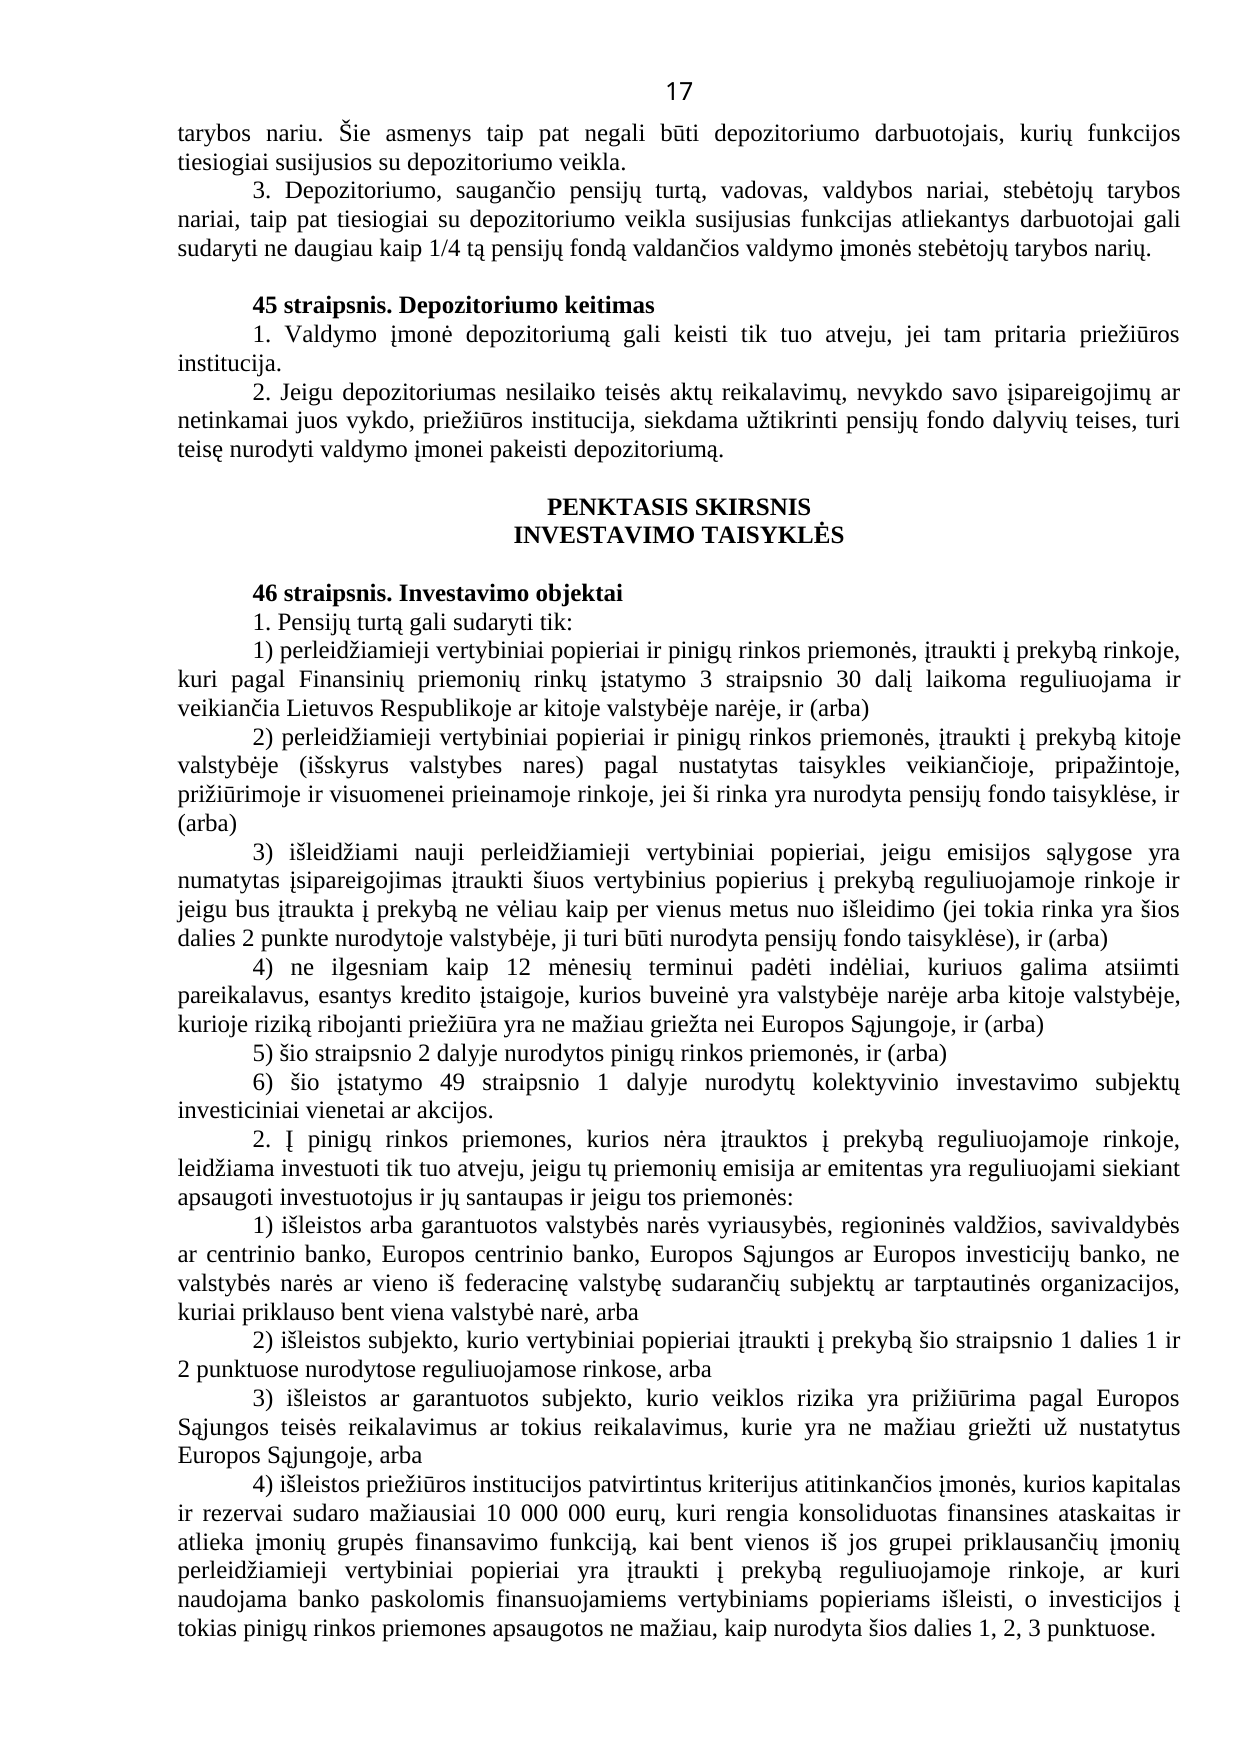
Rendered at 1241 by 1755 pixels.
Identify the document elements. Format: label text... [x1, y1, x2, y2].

text 1. Pensijų turtą gali sudaryti tik: [177, 607, 1181, 636]
text INVESTAVIMO TAISYKLĖS [177, 521, 1181, 549]
text 5) šio straipsnio 2 dalyje nurodytos pinigų rinkos priemonės, ir (arba) [177, 1038, 1181, 1067]
text 4) išleistos priežiūros institucijos patvirtintus kriterijus atitinkančios įmonės, kurios kapitalas ir rezervai sudaro mažiausiai 10 000 000 eurų, kuri rengia konsoliduotas finansines ataskaitas ir atlieka įmonių grupės finansavimo funkciją, kai bent vienos iš jos grupei priklausančių įmonių perleidžiamieji vertybiniai popieriai yra įtraukti į prekybą reguliuojamoje rinkoje, ar kuri naudojama banko paskolomis finansuojamiems vertybiniams popieriams išleisti, o investicijos į tokias pinigų rinkos priemones apsaugotos ne mažiau, kaip nurodyta šios dalies 1, 2, 3 punktuose. [177, 1469, 1181, 1642]
text 2. Į pinigų rinkos priemones, kurios nėra įtrauktos į prekybą reguliuojamoje rinkoje, leidžiama investuoti tik tuo atveju, jeigu tų priemonių emisija ar emitentas yra reguliuojami siekiant apsaugoti investuotojus ir jų santaupas ir jeigu tos priemonės: [177, 1124, 1181, 1211]
text 4) ne ilgesniam kaip 12 mėnesių terminui padėti indėliai, kuriuos galima atsiimti pareikalavus, esantys kredito įstaigoje, kurios buveinė yra valstybėje narėje arba kitoje valstybėje, kurioje riziką ribojanti priežiūra yra ne mažiau griežta nei Europos Sąjungoje, ir (arba) [177, 952, 1181, 1038]
text 45 straipsnis. Depozitoriumo keitimas [177, 291, 1181, 319]
text 3) išleidžiami nauji perleidžiamieji vertybiniai popieriai, jeigu emisijos sąlygose yra numatytas įsipareigojimas įtraukti šiuos vertybinius popierius į prekybą reguliuojamoje rinkoje ir jeigu bus įtraukta į prekybą ne vėliau kaip per vienus metus nuo išleidimo (jei tokia rinka yra šios dalies 2 punkte nurodytoje valstybėje, ji turi būti nurodyta pensijų fondo taisyklėse), ir (arba) [177, 837, 1181, 952]
text 2) perleidžiamieji vertybiniai popieriai ir pinigų rinkos priemonės, įtraukti į prekybą kitoje valstybėje (išskyrus valstybes nares) pagal nustatytas taisykles veikiančioje, pripažintoje, prižiūrimoje ir visuomenei prieinamoje rinkoje, jei ši rinka yra nurodyta pensijų fondo taisyklėse, ir (arba) [177, 722, 1181, 837]
text 3) išleistos ar garantuotos subjekto, kurio veiklos rizika yra prižiūrima pagal Europos Sąjungos teisės reikalavimus ar tokius reikalavimus, kurie yra ne mažiau griežti už nustatytus Europos Sąjungoje, arba [177, 1383, 1181, 1469]
text 2. Jeigu depozitoriumas nesilaiko teisės aktų reikalavimų, nevykdo savo įsipareigojimų ar netinkamai juos vykdo, priežiūros institucija, siekdama užtikrinti pensijų fondo dalyvių teises, turi teisę nurodyti valdymo įmonei pakeisti depozitoriumą. [177, 377, 1181, 463]
text 2) išleistos subjekto, kurio vertybiniai popieriai įtraukti į prekybą šio straipsnio 1 dalies 1 ir 2 punktuose nurodytose reguliuojamose rinkose, arba [177, 1326, 1181, 1383]
text 1. Valdymo įmonė depozitoriumą gali keisti tik tuo atveju, jei tam pritaria priežiūros institucija. [177, 319, 1181, 377]
text 6) šio įstatymo 49 straipsnio 1 dalyje nurodytų kolektyvinio investavimo subjektų investiciniai vienetai ar akcijos. [177, 1067, 1181, 1124]
text PENKTASIS SKIRSNIS [177, 492, 1181, 521]
text 1) išleistos arba garantuotos valstybės narės vyriausybės, regioninės valdžios, savivaldybės ar centrinio banko, Europos centrinio banko, Europos Sąjungos ar Europos investicijų banko, ne valstybės narės ar vieno iš federacinę valstybę sudarančių subjektų ar tarptautinės organizacijos, kuriai priklauso bent viena valstybė narė, arba [177, 1211, 1181, 1326]
text 46 straipsnis. Investavimo objektai [177, 578, 1181, 607]
text 3. Depozitoriumo, saugančio pensijų turtą, vadovas, valdybos nariai, stebėtojų tarybos nariai, taip pat tiesiogiai su depozitoriumo veikla susijusias funkcijas atliekantys darbuotojai gali sudaryti ne daugiau kaip 1/4 tą pensijų fondą valdančios valdymo įmonės stebėtojų tarybos narių. [177, 176, 1181, 262]
text 1) perleidžiamieji vertybiniai popieriai ir pinigų rinkos priemonės, įtraukti į prekybą rinkoje, kuri pagal Finansinių priemonių rinkų įstatymo 3 straipsnio 30 dalį laikoma reguliuojama ir veikiančia Lietuvos Respublikoje ar kitoje valstybėje narėje, ir (arba) [177, 636, 1181, 722]
text tarybos nariu. Šie asmenys taip pat negali būti depozitoriumo darbuotojais, kurių funkcijos tiesiogiai susijusios su depozitoriumo veikla. [177, 118, 1181, 176]
